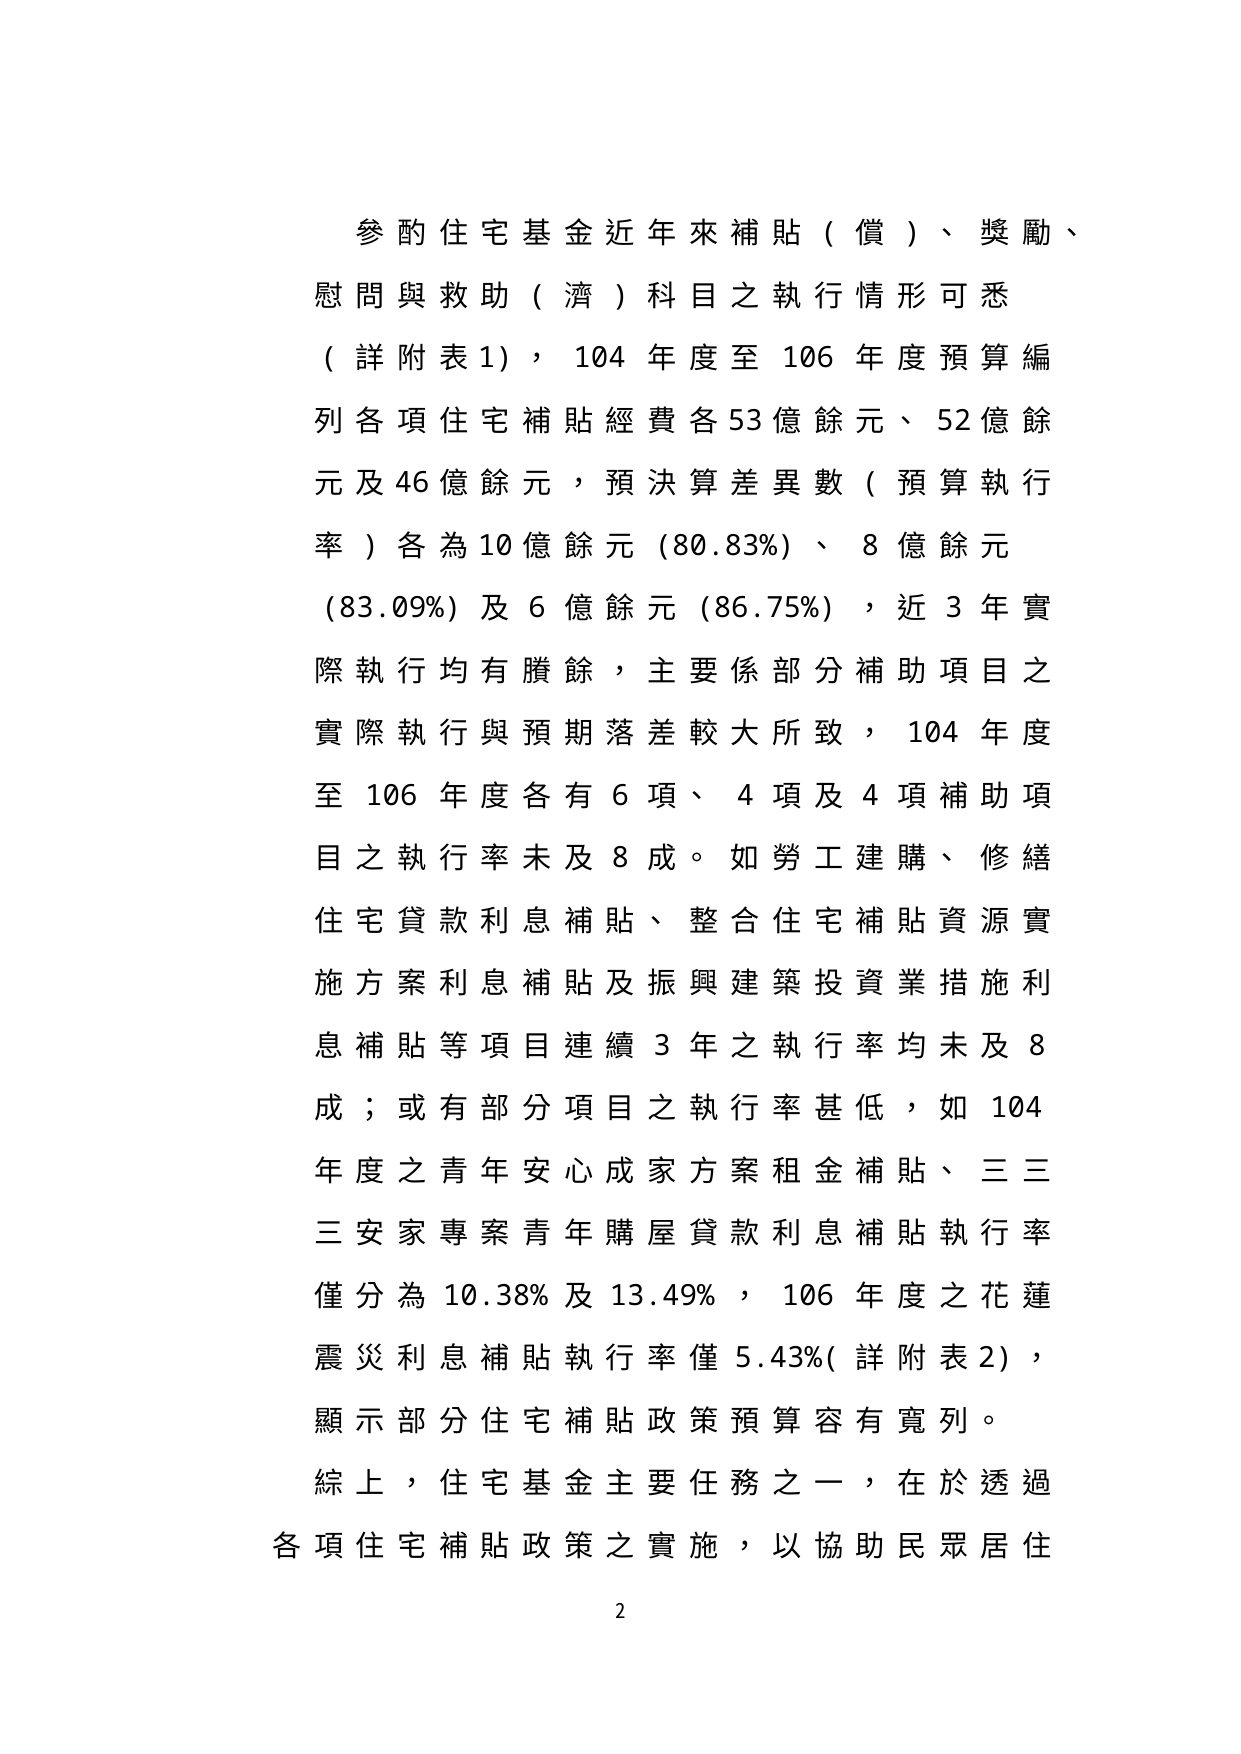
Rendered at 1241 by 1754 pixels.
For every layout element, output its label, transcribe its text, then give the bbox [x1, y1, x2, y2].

text 參酌住宅基金近年來補貼(償)、獎勵、慰問與救助(濟)科目之執行情形可悉(詳附表1)，104年度至106年度預算編列各項住宅補貼經費各53億餘元、52億餘元及46億餘元，預決算差異數(預算執行率)各為10億餘元(80.83%)、8億餘元(83.09%)及6億餘元(86.75%)，近3年實際執行均有賸餘，主要係部分補助項目之實際執行與預期落差較大所致，104年度至106年度各有6項、4項及4項補助項目之執行率未及8成。如勞工建購、修繕住宅貸款利息補貼、整合住宅補貼資源實施方案利息補貼及振興建築投資業措施利息補貼等項目連續3年之執行率均未及8成；或有部分項目之執行率甚低，如104年度之青年安心成家方案租金補貼、三三三安家專案青年購屋貸款利息補貼執行率僅分為10.38%及13.49%，106年度之花蓮震災利息補貼執行率僅5.43%(詳附表2)，顯示部分住宅補貼政策預算容有寬列。 [271, 189, 1058, 1439]
text 綜上，住宅基金主要任務之一，在於透過各項住宅補貼政策之實施，以協助民眾居住 [242, 1439, 1058, 1564]
